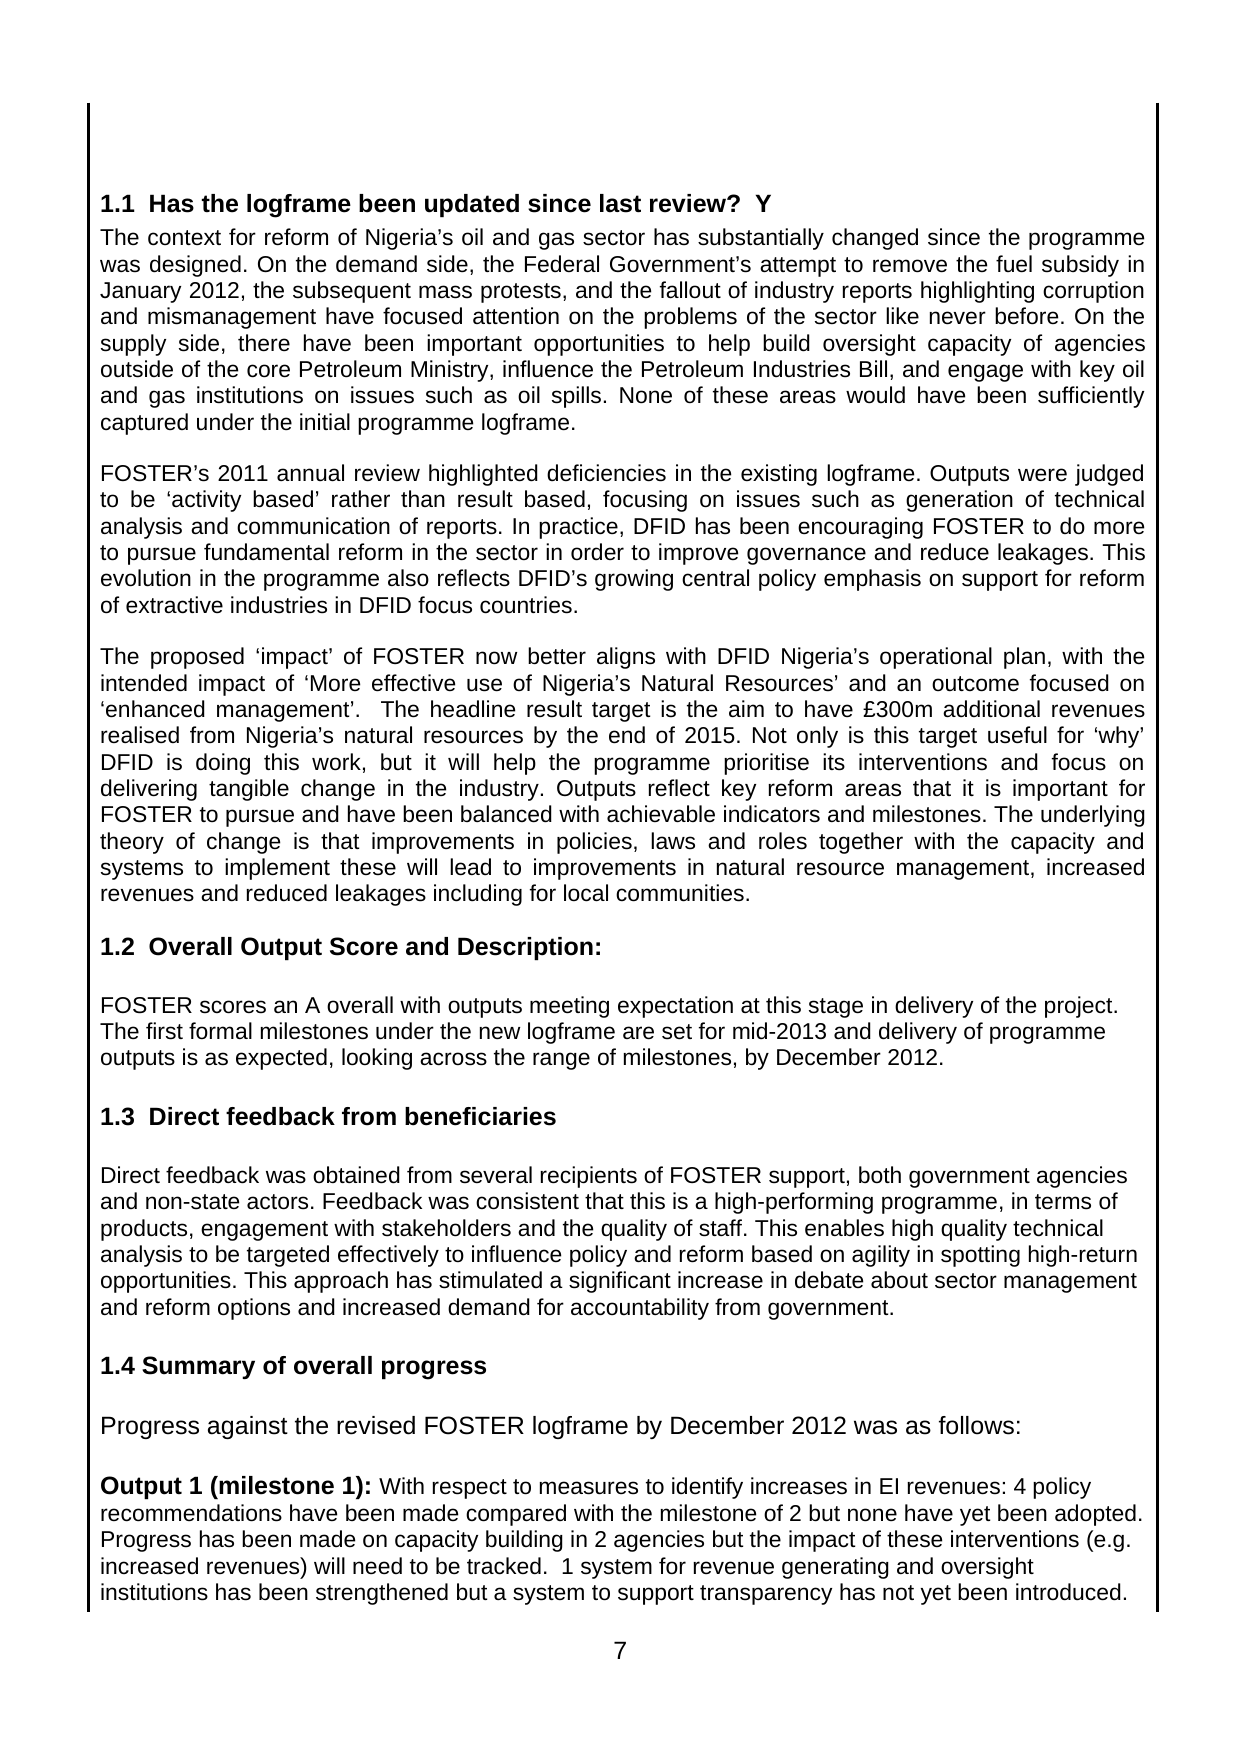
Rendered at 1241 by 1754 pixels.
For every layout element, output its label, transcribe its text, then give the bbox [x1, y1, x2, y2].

table_cell 1.1 Has the logframe been updated since last review? Y The context for reform of Nigeria’s oil and gas sector has substantially changed since the programme was designed. On the demand side, the Federal Government’s attempt to remove the fuel subsidy in January 2012, the subsequent mass protests, and the fallout of industry reports highlighting corruption and mismanagement have focused attention on the problems of the sector like never before. On the supply side, there have been important opportunities to help build oversight capacity of agencies outside of the core Petroleum Ministry, influence the Petroleum Industries Bill, and engage with key oil and gas institutions on issues such as oil spills. None of these areas would have been sufficiently captured under the initial programme logframe. FOSTER’s 2011 annual review highlighted deficiencies in the existing logframe. Outputs were judged to be ‘activity based’ rather than result based, focusing on issues such as generation of technical analysis and communication of reports. In practice, DFID has been encouraging FOSTER to do more to pursue fundamental reform in the sector in order to improve governance and reduce leakages. This evolution in the programme also reflects DFID’s growing central policy emphasis on support for reform of extractive industries in DFID focus countries. The proposed ‘impact’ of FOSTER now better aligns with DFID Nigeria’s operational plan, with the intended impact of ‘More effective use of Nigeria’s Natural Resources’ and an outcome focused on ‘enhanced management’. The headline result target is the aim to have £300m additional revenues realised from Nigeria’s natural resources by the end of 2015. Not only is this target useful for ‘why’ DFID is doing this work, but it will help the programme prioritise its interventions and focus on delivering tangible change in the industry. Outputs reflect key reform areas that it is important for FOSTER to pursue and have been balanced with achievable indicators and milestones. The underlying theory of change is that improvements in policies, laws and roles together with the capacity and systems to implement these will lead to improvements in natural resource management, increased revenues and reduced leakages including for local communities. 1.2 Overall Output Score and Description: FOSTER scores an A overall with outputs meeting expectation at this stage in delivery of the project. The first formal milestones under the new logframe are set for mid-2013 and delivery of programme outputs is as expected, looking across the range of milestones, by December 2012. 1.3 Direct feedback from beneficiaries Direct feedback was obtained from several recipients of FOSTER support, both government agencies and non-state actors. Feedback was consistent that this is a high-performing programme, in terms of products, engagement with stakeholders and the quality of staff. This enables high quality technical analysis to be targeted effectively to influence policy and reform based on agility in spotting high-return opportunities. This approach has stimulated a significant increase in debate about sector management and reform options and increased demand for accountability from government. [90, 164, 1156, 1326]
table_cell 1.4 Summary of overall progress Progress against the revised FOSTER logframe by December 2012 was as follows: Output 1 (milestone 1): With respect to measures to identify increases in EI revenues: 4 policy recommendations have been made compared with the milestone of 2 but none have yet been adopted. Progress has been made on capacity building in 2 agencies but the impact of these interventions (e.g. increased revenues) will need to be tracked. 1 system for revenue generating and oversight institutions has been strengthened but a system to support transparency has not yet been introduced. [90, 1326, 1156, 1612]
table_cell [90, 103, 1156, 164]
